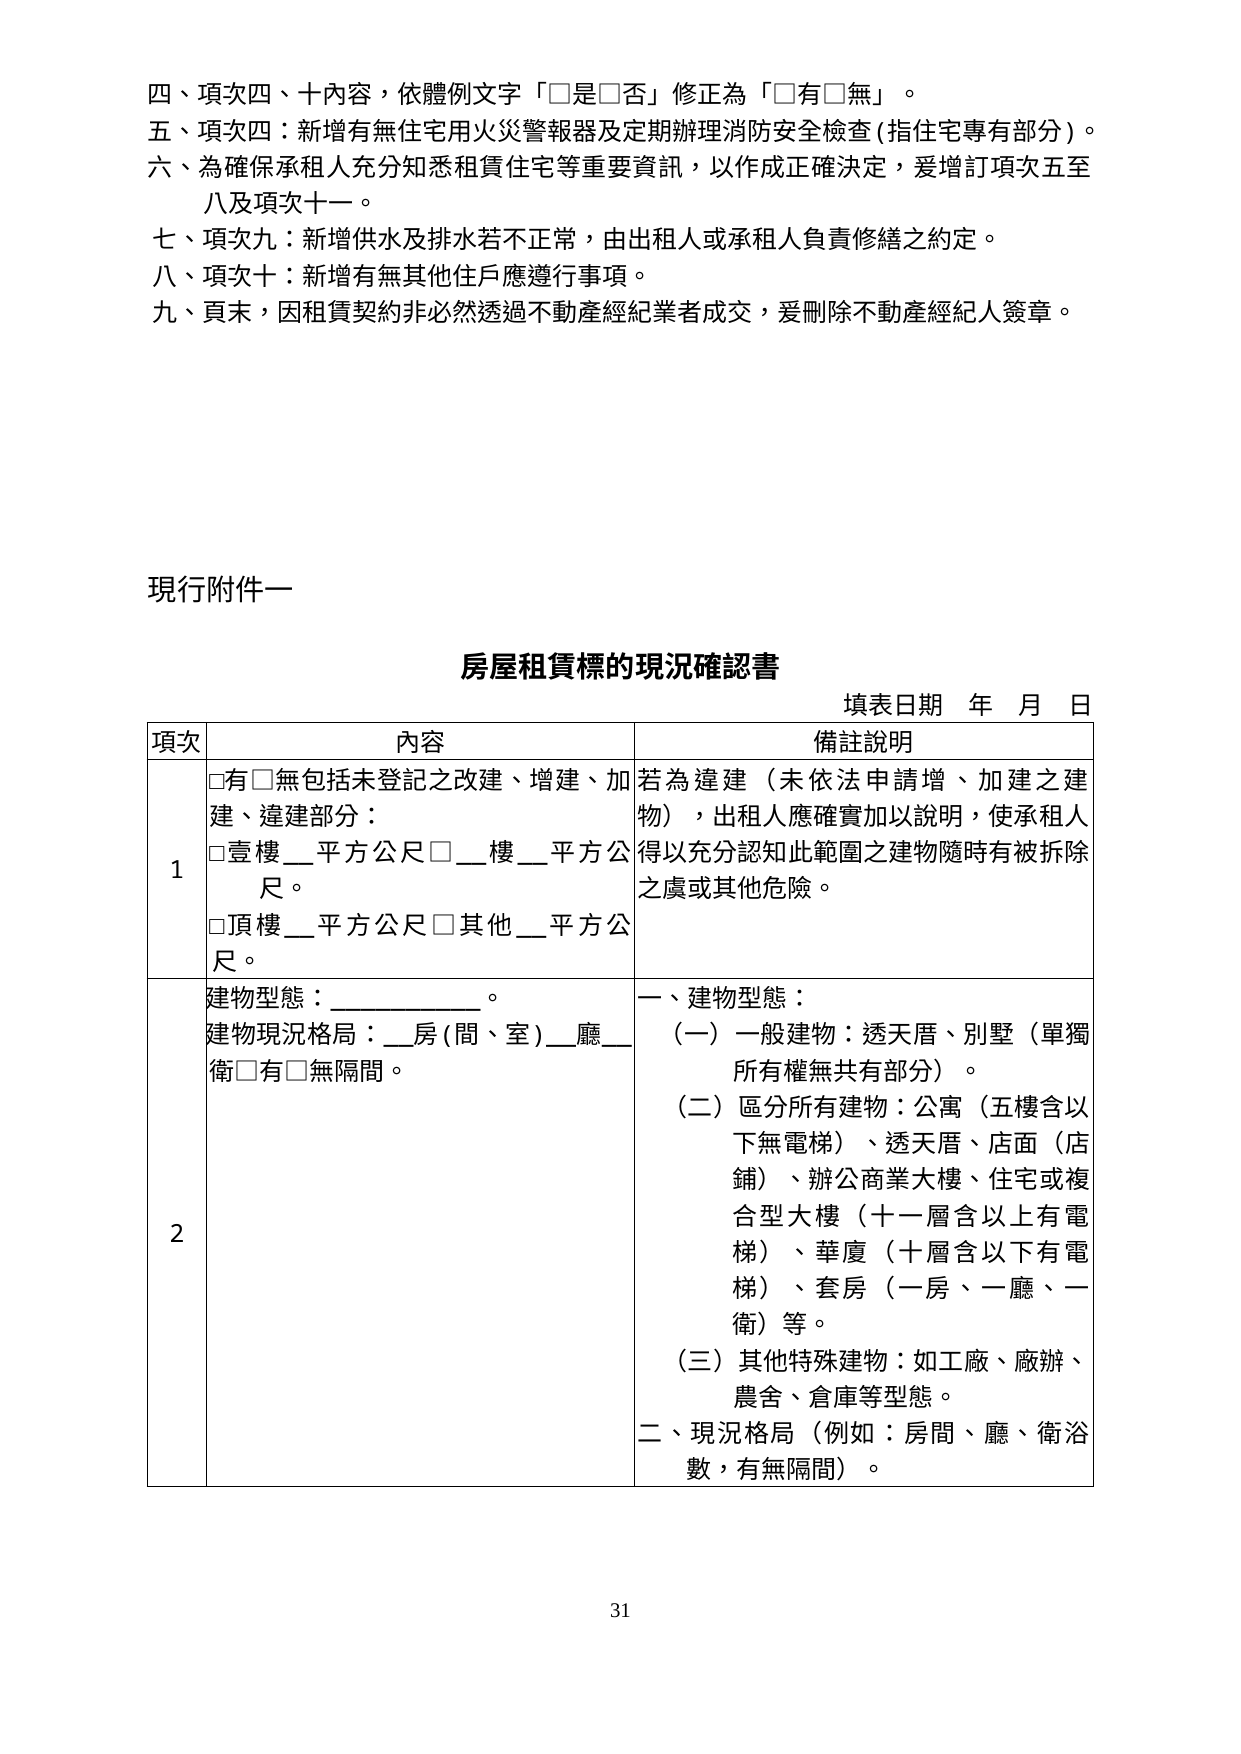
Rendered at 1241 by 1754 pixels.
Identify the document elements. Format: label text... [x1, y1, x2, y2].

table_cell 1 [148, 760, 206, 978]
table_cell 若為違建（未依法申請增、加建之建物），出租人應確實加以說明，使承租人得以充分認知此範圍之建物隨時有被拆除之虞或其他危險。 [635, 760, 1093, 978]
text 房屋租賃標的現況確認書 [148, 643, 1092, 686]
text 五、項次四：新增有無住宅用火災警報器及定期辦理消防安全檢查(指住宅專有部分)。 [148, 111, 1092, 147]
text 六、為確保承租人充分知悉租賃住宅等重要資訊，以作成正確決定，爰增訂項次五至八及項次十一。 [148, 147, 1092, 220]
table_cell 一、建物型態： （一）一般建物：透天厝、別墅（單獨所有權無共有部分）。 （二）區分所有建物：公寓（五樓含以下無電梯）、透天厝、店面（店鋪）、辦公商業大樓、住宅或複合型大樓（十一層含以上有電梯）、華廈（十層含以下有電梯）、套房（一房、一廳、一衛）等。 （三）其他特殊建物：如工廠、廠辦、農舍、倉庫等型態。 二、現況格局（例如：房間、廳、衛浴數，有無隔間）。 [635, 979, 1093, 1486]
text 七、項次九：新增供水及排水若不正常，由出租人或承租人負責修繕之約定。 [152, 220, 1091, 256]
table_cell 建物型態：__________。 建物現況格局：__房(間、室)__廳__衛□有□無隔間。 [207, 979, 634, 1486]
text 填表日期 年 月 日 [198, 686, 1093, 722]
table_cell 2 [148, 979, 206, 1486]
table_header 項次 [148, 723, 206, 759]
text 八、項次十：新增有無其他住戶應遵行事項。 [148, 256, 1091, 292]
text 現行附件一 [148, 567, 1092, 609]
table_cell □有□無包括未登記之改建、增建、加建、違建部分： □壹樓__平方公尺□__樓__平方公尺。 □頂樓__平方公尺□其他__平方公尺。 [207, 760, 634, 978]
table_header 備註說明 [635, 723, 1093, 759]
table_header 內容 [207, 723, 634, 759]
text 九、頁末，因租賃契約非必然透過不動產經紀業者成交，爰刪除不動產經紀人簽章。 [152, 292, 1091, 329]
text 四、項次四、十內容，依體例文字「□是□否」修正為「□有□無」。 [148, 75, 1092, 111]
